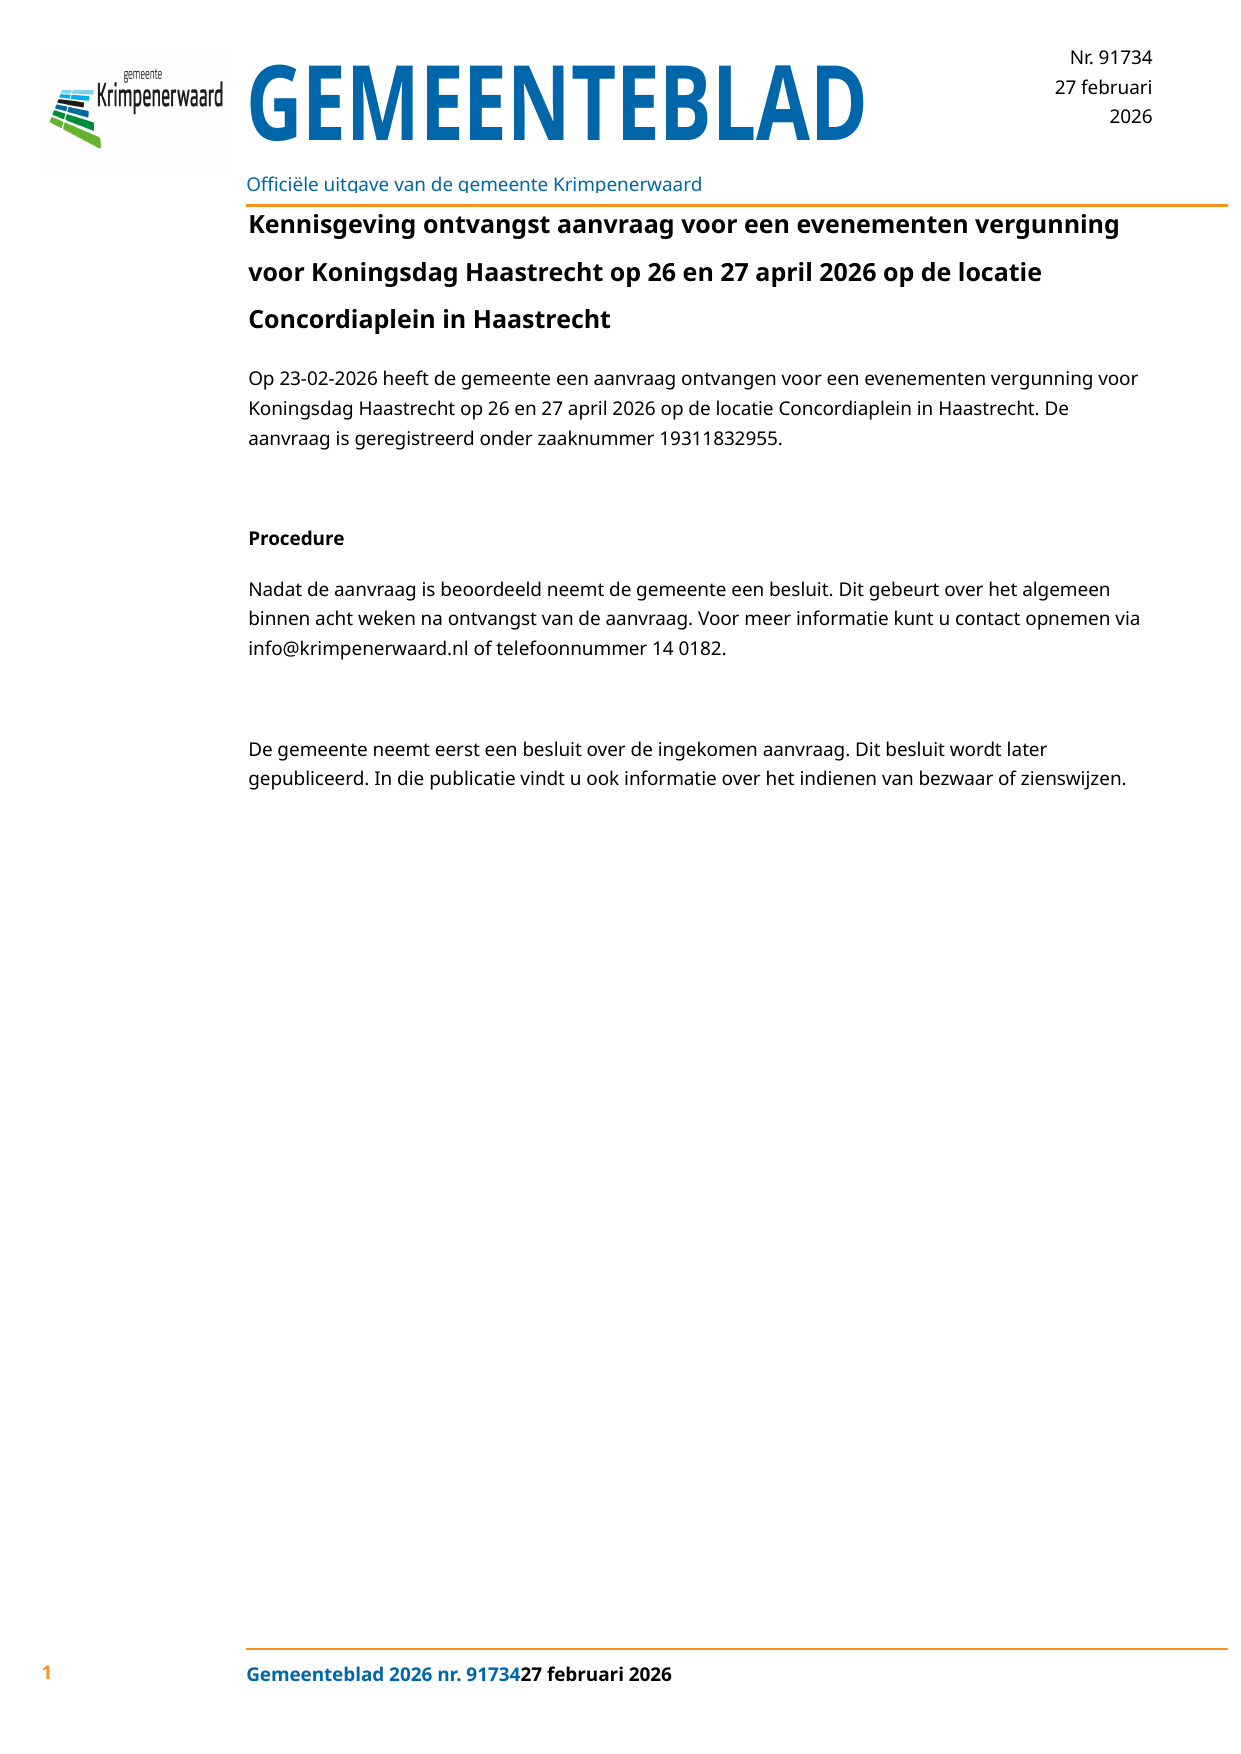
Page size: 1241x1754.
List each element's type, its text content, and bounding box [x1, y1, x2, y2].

text Procedure [248, 526, 1152, 551]
text Kennisgeving ontvangst aanvraag voor een evenementen vergunning voor Koningsdag Haastrecht op 26 en 27 april 2026 op de locatie Concordiaplein in Haastrecht [248, 207, 1152, 336]
text Nadat de aanvraag is beoordeeld neemt de gemeente een besluit. Dit gebeurt over het algemeen binnen acht weken na ontvangst van de aanvraag. Voor meer informatie kunt u contact opnemen via info@krimpenerwaard.nl of telefoonnummer 14 0182. [248, 576, 1152, 661]
text Op 23-02-2026 heeft de gemeente een aanvraag ontvangen voor een evenementen vergunning voor Koningsdag Haastrecht op 26 en 27 april 2026 op de locatie Concordiaplein in Haastrecht. De aanvraag is geregistreerd onder zaaknummer 19311832955. [248, 366, 1152, 450]
text De gemeente neemt eerst een besluit over de ingekomen aanvraag. Dit besluit wordt later gepubliceerd. In die publicatie vindt u ook informatie over het indienen van bezwaar of zienswijzen. [248, 736, 1152, 791]
picture [41, 47, 231, 172]
